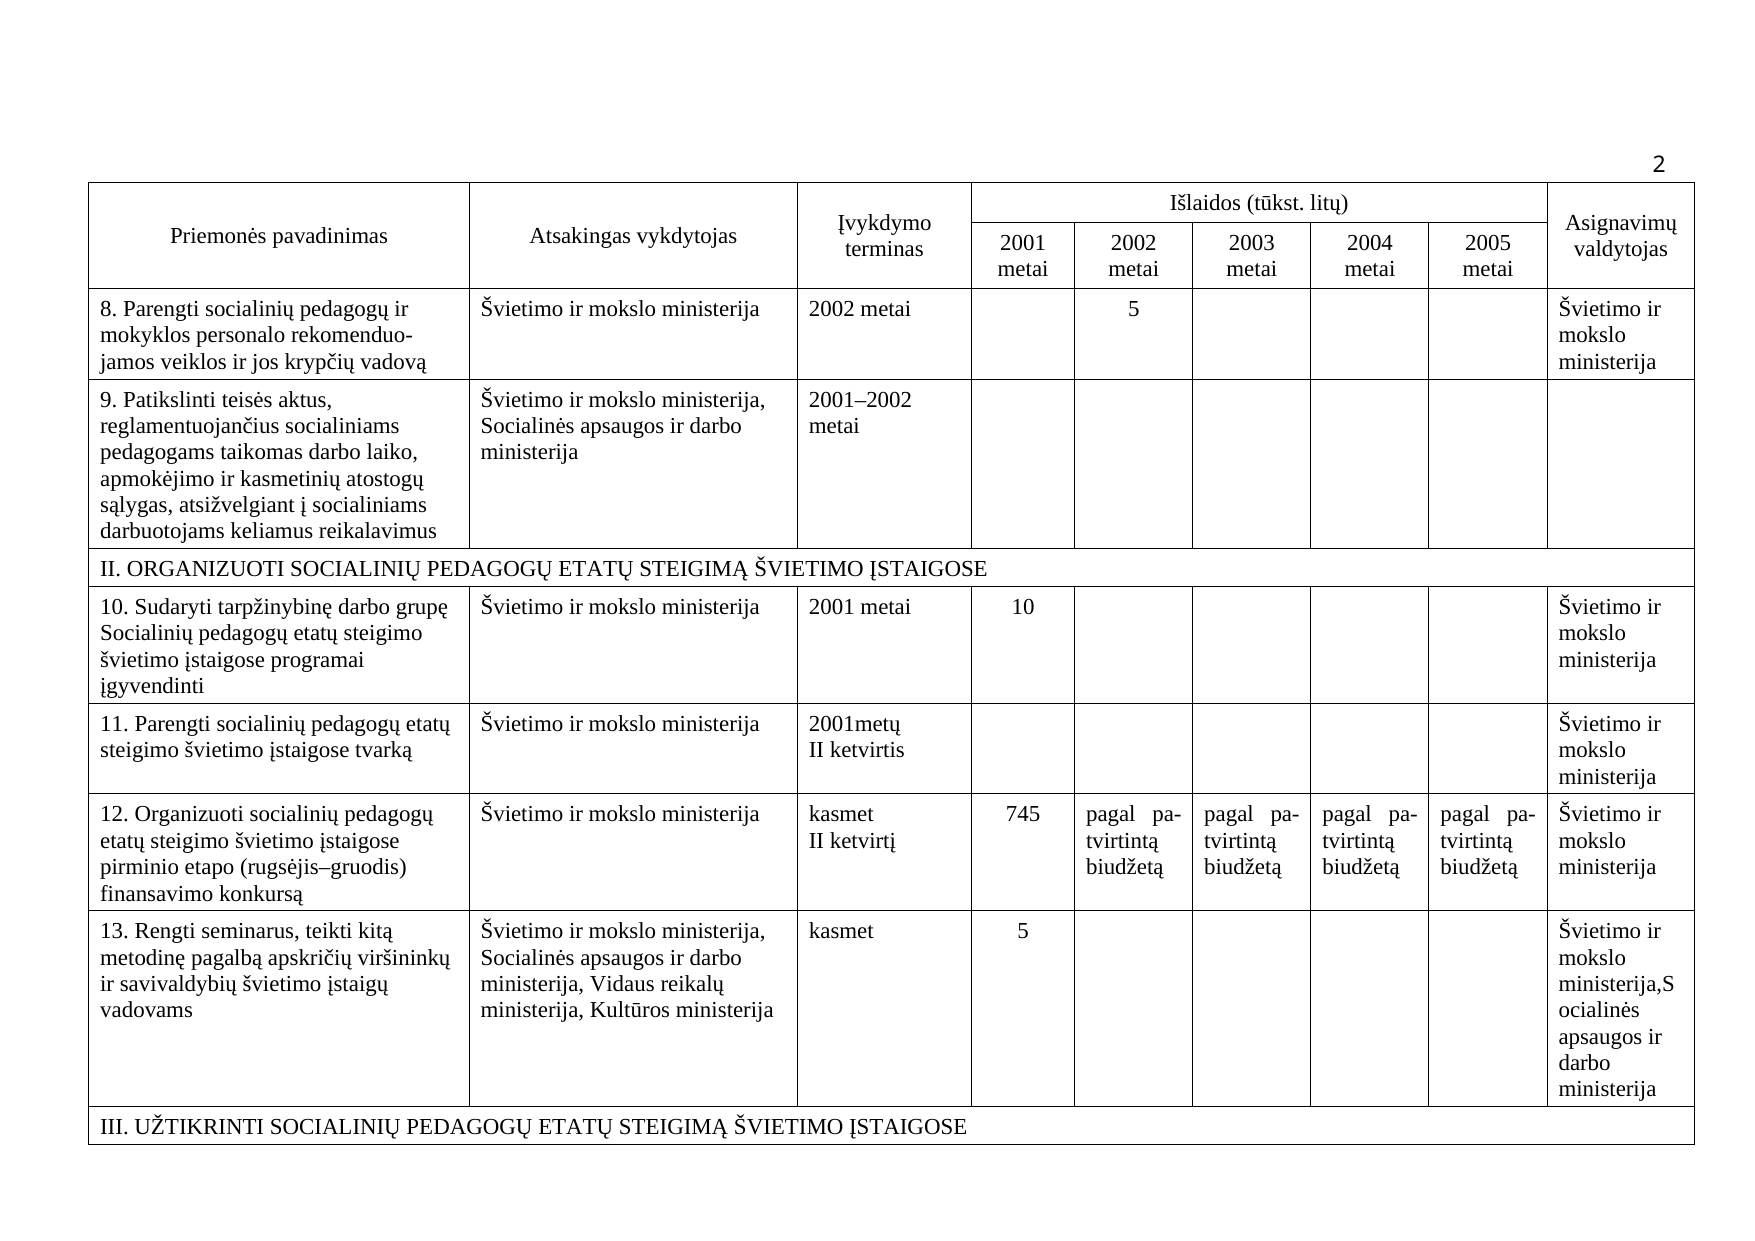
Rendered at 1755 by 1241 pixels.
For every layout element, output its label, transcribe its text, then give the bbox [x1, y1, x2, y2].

table_cell kasmet [798, 911, 971, 1106]
table_cell 2001metų II ketvirtis [798, 704, 971, 793]
table_cell [1311, 911, 1428, 1106]
table_header Atsakingas vykdytojas [470, 183, 797, 288]
table_cell 745 [972, 794, 1074, 910]
table_cell 10. Sudaryti tarpžinybinę darbo grupę Socialinių pedagogų etatų steigimo švietimo įstaigose programai įgyvendinti [89, 587, 469, 703]
table_cell 5 [972, 911, 1074, 1106]
table_cell 2003 metai [1193, 223, 1310, 288]
table_cell Švietimo ir mokslo ministerija,Socialinės apsaugos ir darbo ministerija [1548, 911, 1694, 1106]
table_cell [1429, 380, 1547, 548]
table_cell [1193, 911, 1310, 1106]
table_cell [1075, 911, 1192, 1106]
table_cell 13. Rengti seminarus, teikti kitą metodinę pagalbą apskričių viršininkų ir savivaldybių švietimo įstaigų vadovams [89, 911, 469, 1106]
table_cell Švietimo ir mokslo ministerija [470, 289, 797, 378]
table_cell 2001–2002 metai [798, 380, 971, 548]
table_cell [1193, 587, 1310, 703]
table_cell II. Organizuoti socialinių pedagogų etatų steigimą švietimo įstaigose [89, 549, 1694, 586]
table_cell [1075, 704, 1192, 793]
table_cell [1193, 289, 1310, 378]
table_cell III. Užtikrinti socialinių pedagogų etatų steigimą švietimo įstaigose [89, 1107, 1694, 1144]
table_cell [1311, 380, 1428, 548]
table_header Įvykdymo terminas [798, 183, 971, 288]
table_cell Švietimo ir mokslo ministerija [1548, 587, 1694, 703]
table_cell Švietimo ir mokslo ministerija, Socialinės apsaugos ir darbo ministerija [470, 380, 797, 548]
table_cell [1429, 911, 1547, 1106]
table_cell [1193, 380, 1310, 548]
table_cell pagal pa-tvirtintą biudžetą [1193, 794, 1310, 910]
table_cell [1311, 587, 1428, 703]
table_header Priemonės pavadinimas [89, 183, 469, 288]
table_cell Švietimo ir mokslo ministerija [1548, 704, 1694, 793]
table_cell [1429, 704, 1547, 793]
table_cell [972, 704, 1074, 793]
table_cell 2005 metai [1429, 223, 1547, 288]
table_cell 2002 metai [1075, 223, 1192, 288]
table_cell 12. Organizuoti socialinių pedagogų etatų steigimo švietimo įstaigose pirminio etapo (rugsėjis–gruodis) finansavimo konkursą [89, 794, 469, 910]
table_cell Švietimo ir mokslo ministerija [1548, 794, 1694, 910]
table_cell [972, 289, 1074, 378]
table_cell 10 [972, 587, 1074, 703]
table_cell 5 [1075, 289, 1192, 378]
table_cell 2002 metai [798, 289, 971, 378]
table_cell Švietimo ir mokslo ministerija [1548, 289, 1694, 378]
table_cell [1311, 289, 1428, 378]
table_cell [1548, 380, 1694, 548]
table_cell pagal pa-tvirtintą biudžetą [1429, 794, 1547, 910]
table_cell Švietimo ir mokslo ministerija [470, 587, 797, 703]
table_cell pagal pa-tvirtintą biudžetą [1075, 794, 1192, 910]
table_cell [1193, 704, 1310, 793]
table_cell 2004 metai [1311, 223, 1428, 288]
table_cell Švietimo ir mokslo ministerija [470, 794, 797, 910]
table_cell [1429, 289, 1547, 378]
table_cell 2001 metai [972, 223, 1074, 288]
table_header Išlaidos (tūkst. litų) [972, 183, 1547, 222]
table_cell 11. Parengti socialinių pedagogų etatų steigimo švietimo įstaigose tvarką [89, 704, 469, 793]
table_cell pagal pa-tvirtintą biudžetą [1311, 794, 1428, 910]
table_cell Švietimo ir mokslo ministerija, Socialinės apsaugos ir darbo ministerija, Vidaus reikalų ministerija, Kultūros ministerija [470, 911, 797, 1106]
table_cell kasmet II ketvirtį [798, 794, 971, 910]
table_cell [1311, 704, 1428, 793]
table_cell [1075, 380, 1192, 548]
table_cell [972, 380, 1074, 548]
table_cell [1075, 587, 1192, 703]
table_cell 2001 metai [798, 587, 971, 703]
table_cell 8. Parengti socialinių pedagogų ir mokyklos personalo rekomenduo-jamos veiklos ir jos krypčių vadovą [89, 289, 469, 378]
table_cell 9. Patikslinti teisės aktus, reglamentuojančius socialiniams pedagogams taikomas darbo laiko, apmokėjimo ir kasmetinių atostogų sąlygas, atsižvelgiant į socialiniams darbuotojams keliamus reikalavimus [89, 380, 469, 548]
table_header Asignavimų valdytojas [1548, 183, 1694, 288]
table_cell [1429, 587, 1547, 703]
table_cell Švietimo ir mokslo ministerija [470, 704, 797, 793]
